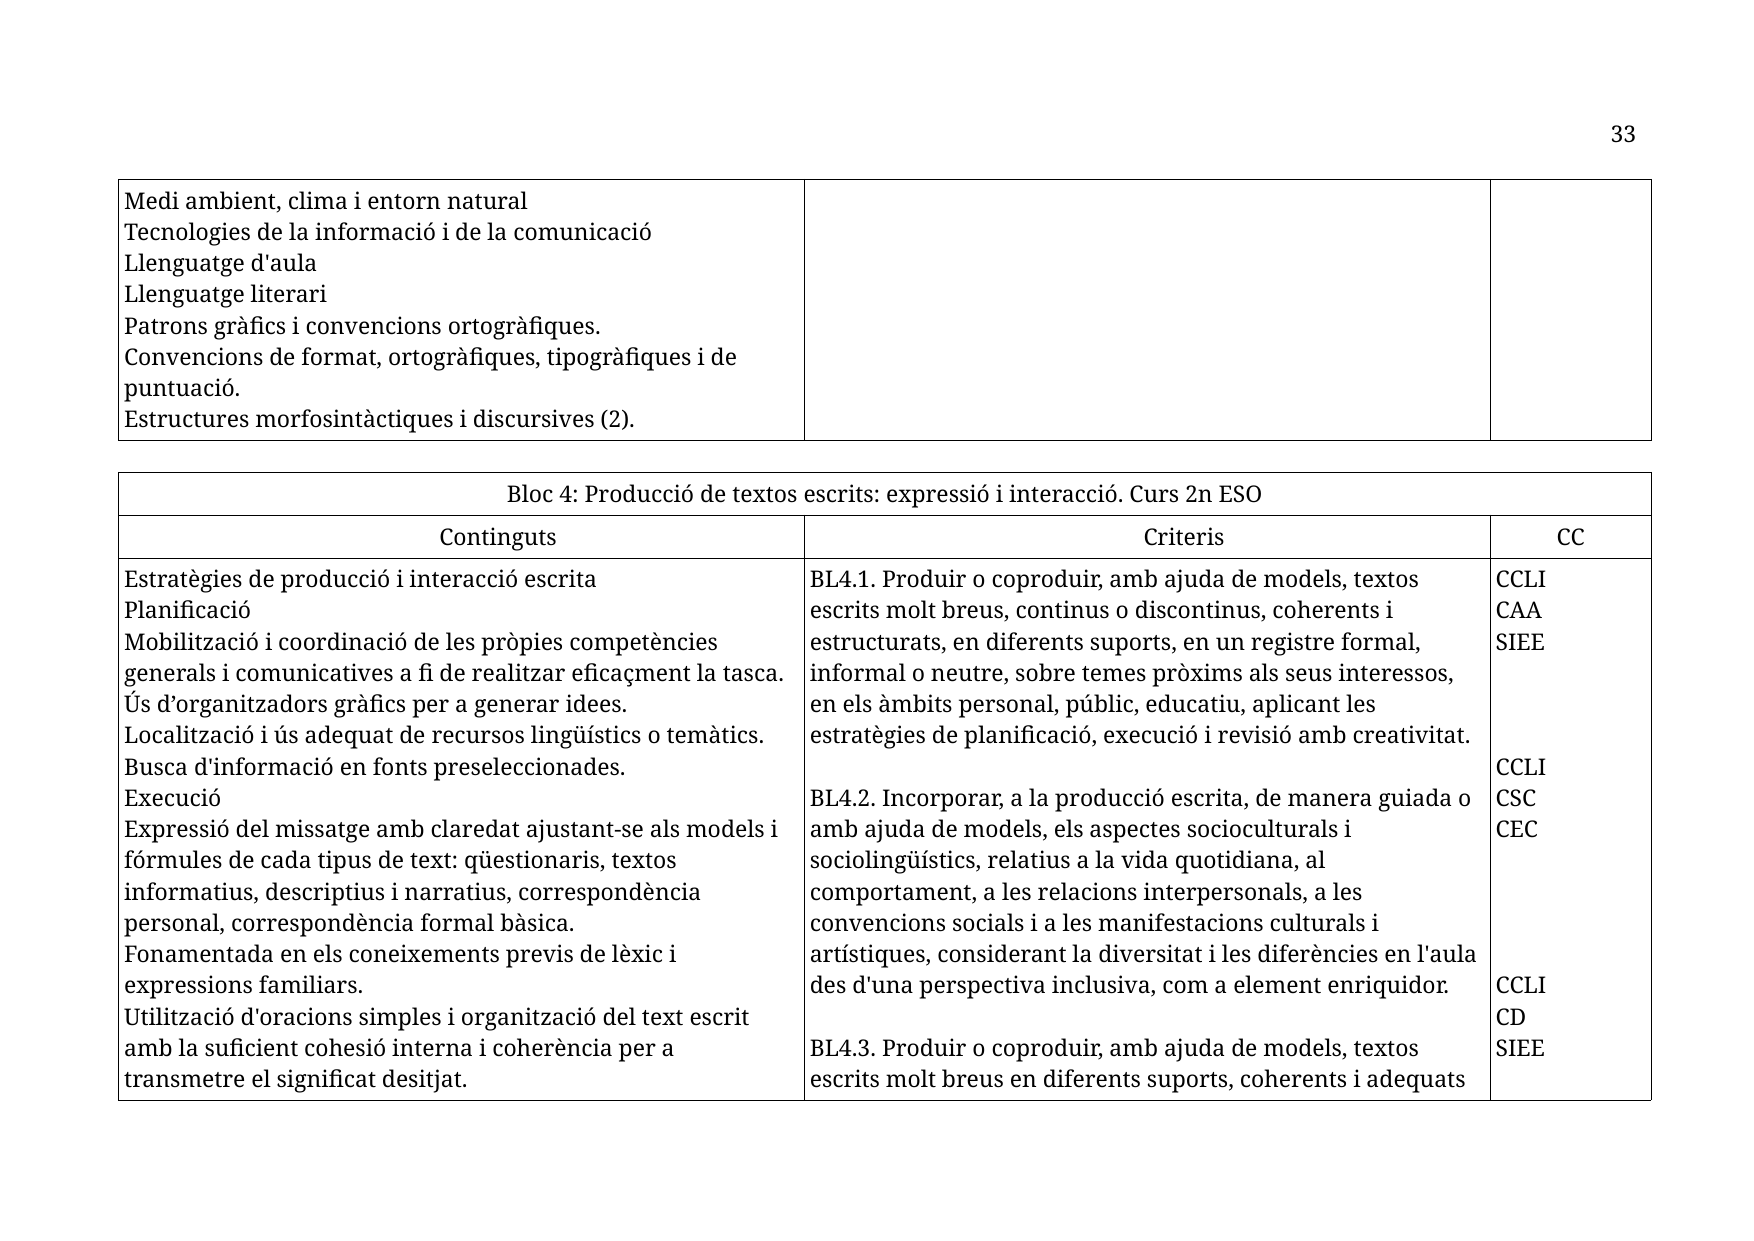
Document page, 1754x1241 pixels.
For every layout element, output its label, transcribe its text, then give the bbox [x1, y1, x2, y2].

table_cell BL4.1. Produir o coproduir, amb ajuda de models, textos escrits molt breus, continus o discontinus, coherents i estructurats, en diferents suports, en un registre formal, informal o neutre, sobre temes pròxims als seus interessos, en els àmbits personal, públic, educatiu, aplicant les estratègies de planificació, execució i revisió amb creativitat. BL4.2. Incorporar, a la producció escrita, de manera guiada o amb ajuda de models, els aspectes socioculturals i sociolingüístics, relatius a la vida quotidiana, al comportament, a les relacions interpersonals, a les convencions socials i a les manifestacions culturals i artístiques, considerant la diversitat i les diferències en l'aula des d'una perspectiva inclusiva, com a element enriquidor. BL4.3. Produir o coproduir, amb ajuda de models, textos escrits molt breus en diferents suports, coherents i adequats [805, 559, 1490, 1100]
table_cell CC [1491, 516, 1651, 557]
table_header Bloc 4: Producció de textos escrits: expressió i interacció. Curs 2n ESO [119, 473, 1651, 514]
table_cell Medi ambient, clima i entorn natural Tecnologies de la informació i de la comunicació Llenguatge d'aula Llenguatge literari Patrons gràfics i convencions ortogràfiques. Convencions de format, ortogràfiques, tipogràfiques i de puntuació. Estructures morfosintàctiques i discursives (2). [119, 180, 804, 440]
table_cell [1491, 180, 1651, 440]
table_cell Continguts [119, 516, 804, 557]
table_cell CCLI CAA SIEE CCLI CSC CEC CCLI CD SIEE [1491, 559, 1651, 1100]
table_cell Criteris [805, 516, 1490, 557]
table_cell Estratègies de producció i interacció escrita Planificació Mobilització i coordinació de les pròpies competències generals i comunicatives a fi de realitzar eficaçment la tasca. Ús d’organitzadors gràfics per a generar idees. Localització i ús adequat de recursos lingüístics o temàtics. Busca d'informació en fonts preseleccionades. Execució Expressió del missatge amb claredat ajustant-se als models i fórmules de cada tipus de text: qüestionaris, textos informatius, descriptius i narratius, correspondència personal, correspondència formal bàsica. Fonamentada en els coneixements previs de lèxic i expressions familiars. Utilització d'oracions simples i organització del text escrit amb la suficient cohesió interna i coherència per a transmetre el significat desitjat. [119, 559, 804, 1100]
table_cell [805, 180, 1490, 440]
